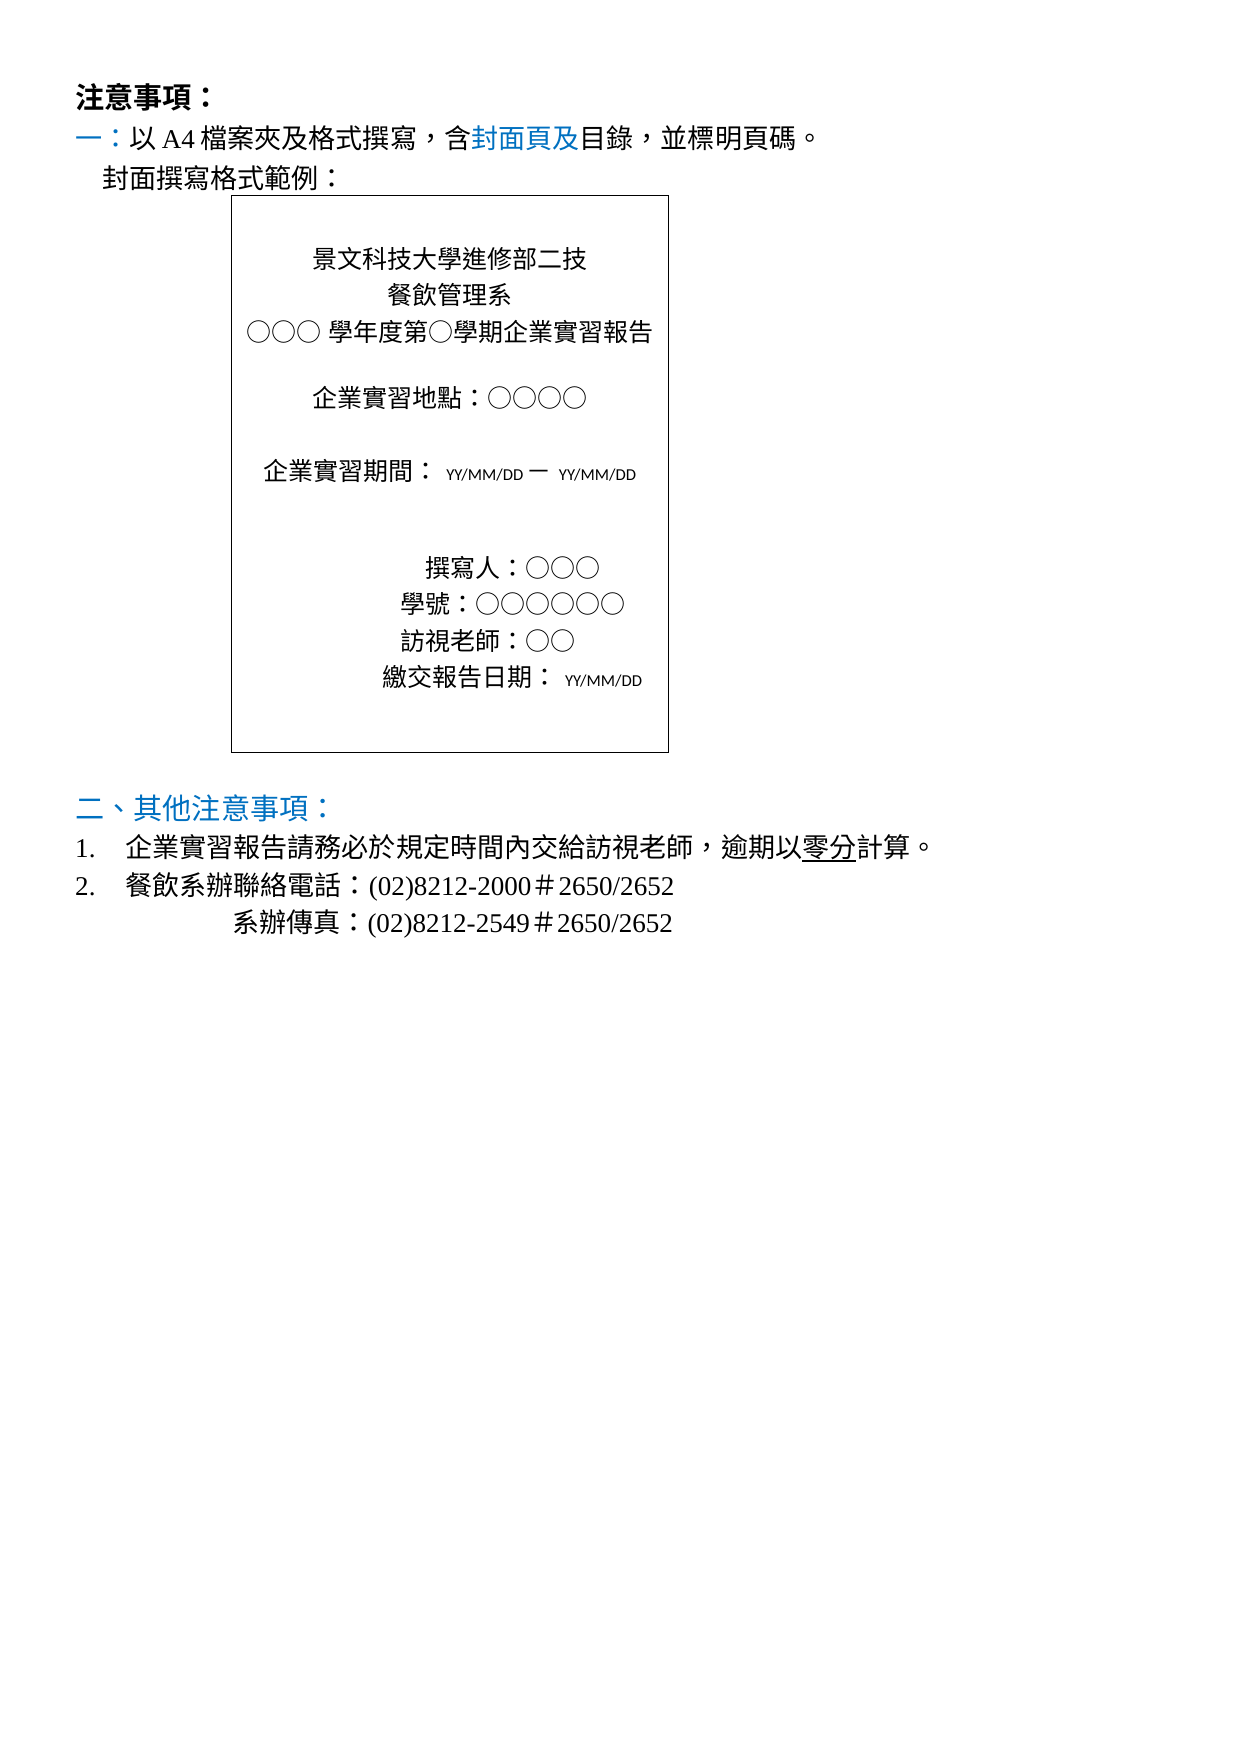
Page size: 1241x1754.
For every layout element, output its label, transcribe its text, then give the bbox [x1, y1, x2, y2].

text 封面撰寫格式範例： [75, 157, 1165, 196]
text 系辦傳真：(02)8212-2549＃2650/2652 [75, 902, 1165, 940]
text 二、其他注意事項： [75, 785, 1165, 827]
text 一：以A4檔案夾及格式撰寫，含封面頁及目錄，並標明頁碼。 [75, 117, 1165, 157]
list 企業實習報告請務必於規定時間內交給訪視老師，逾期以零分計算。 [75, 827, 1165, 865]
text 注意事項： [75, 75, 1165, 117]
list 餐飲系辦聯絡電話：(02)8212-2000＃2650/2652 [75, 865, 1165, 902]
